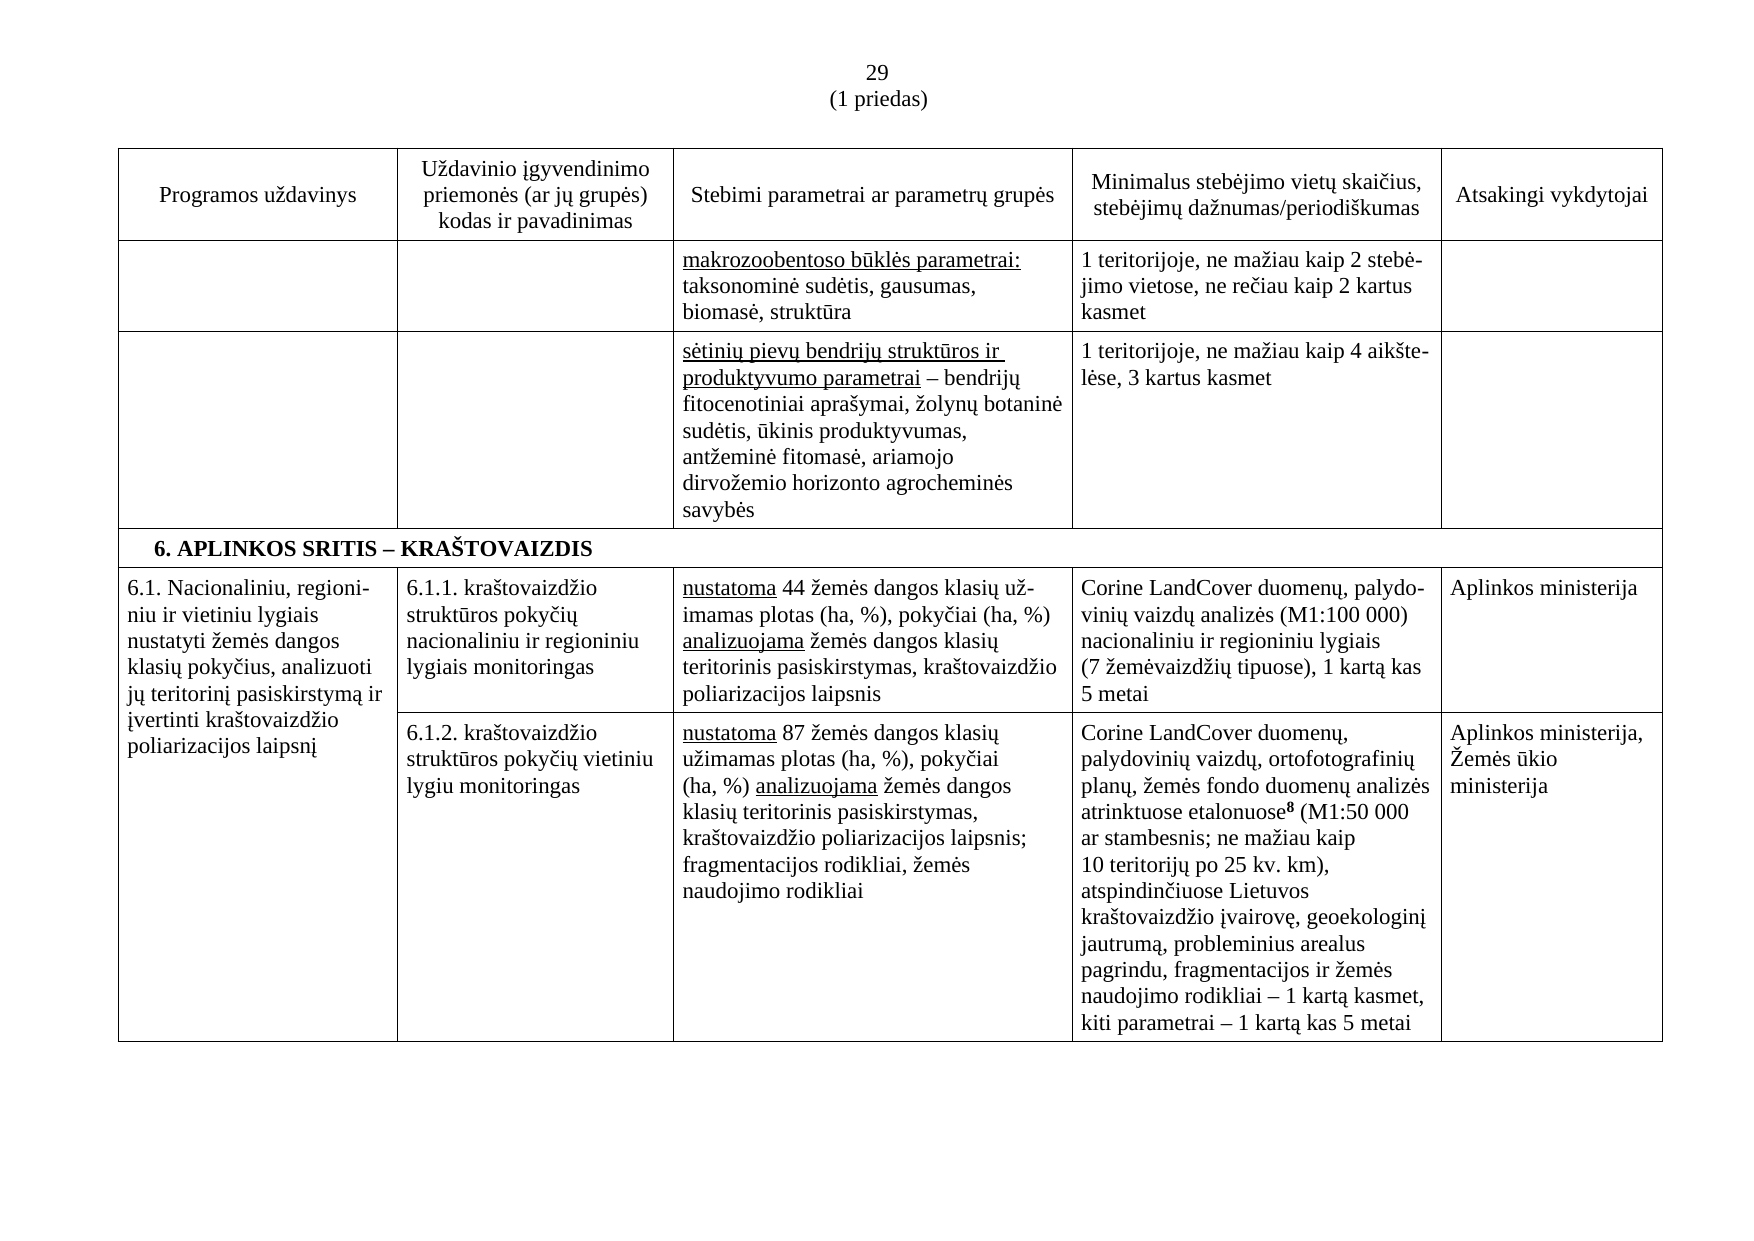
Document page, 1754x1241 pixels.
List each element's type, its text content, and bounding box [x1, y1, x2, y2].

table_cell [119, 241, 397, 331]
table_cell 6.1.1. kraštovaizdžio struktūros pokyčių nacionaliniu ir regioniniu lygiais monitoringas [398, 568, 673, 712]
table_header Uždavinio įgyvendinimo priemonės (ar jų grupės) kodas ir pavadinimas [398, 149, 673, 240]
table_header Stebimi parametrai ar parametrų grupės [674, 149, 1072, 240]
table_cell KRAŠTOVAIZDIS [398, 529, 673, 567]
table_cell 6.1. Nacionaliniu, regioni­niu ir vietiniu lygiais nustatyti žemės dangos klasių pokyčius, analizuoti jų teritorinį pasiskirstymą ir įvertinti kraštovaizdžio poliarizacijos laipsnį [119, 568, 397, 1041]
table_cell Aplinkos ministerija, Žemės ūkio ministerija [1442, 713, 1662, 1041]
table_cell [1072, 529, 1441, 567]
table_cell 6. APLINKOS SRITIS – [119, 529, 397, 567]
table_cell sėtinių pievų bendrijų struktūros ir produktyvumo parametrai – bendrijų fitocenotiniai aprašymai, žolynų botaninė sudėtis, ūkinis produktyvumas, antžeminė fitomasė, ariamojo dirvožemio horizonto agrocheminės savybės [674, 332, 1072, 528]
table_cell makrozoobentoso būklės parametrai: taksonominė sudėtis, gausumas, biomasė, struktūra [674, 241, 1072, 331]
table_cell [398, 241, 673, 331]
table_cell [119, 332, 397, 528]
table_cell [1441, 529, 1662, 567]
table_cell [398, 332, 673, 528]
table_cell Aplinkos ministerija [1442, 568, 1662, 712]
table_cell 1 teritorijoje, ne mažiau kaip 2 stebė­jimo vietose, ne rečiau kaip 2 kartus kasmet [1073, 241, 1441, 331]
table_cell [1442, 332, 1662, 528]
table_cell nustatoma 44 žemės dangos klasių už­imamas plotas (ha, %), pokyčiai (ha, %) analizuojama žemės dangos klasių teritorinis pasiskirstymas, kraštovaizdžio poliarizacijos laipsnis [674, 568, 1072, 712]
table_cell [1442, 241, 1662, 331]
table_cell nustatoma 87 žemės dangos klasių užimamas plotas (ha, %), pokyčiai (ha, %) analizuojama žemės dangos klasių teritorinis pasiskirstymas, kraštovaizdžio poliarizacijos laipsnis; fragmentacijos rodikliai, žemės naudojimo rodikliai [674, 713, 1072, 1041]
table_header Programos uždavinys [119, 149, 397, 240]
table_cell 1 teritorijoje, ne mažiau kaip 4 aikšte­lėse, 3 kartus kasmet [1073, 332, 1441, 528]
table_cell Corine LandCover duomenų, palydovinių vaizdų, ortofotografinių planų, žemės fondo duomenų analizės atrinktuose etalonuose8 (M1:50 000 ar stambesnis; ne mažiau kaip 10 teritorijų po 25 kv. km), atspindinčiuose Lietuvos kraštovaizdžio įvairovę, geoekologinį jautrumą, probleminius arealus pagrindu, fragmentacijos ir žemės naudojimo rodikliai – 1 kartą kasmet, kiti parametrai – 1 kartą kas 5 metai [1073, 713, 1441, 1041]
table_header Minimalus stebėjimo vietų skaičius, stebėjimų dažnumas/periodiškumas [1073, 149, 1441, 240]
table_header Atsakingi vykdytojai [1442, 149, 1662, 240]
table_cell [673, 529, 1072, 567]
table_cell Corine LandCover duomenų, palydo­vinių vaizdų analizės (M1:100 000) nacionaliniu ir regioniniu lygiais (7 žemėvaizdžių tipuose), 1 kartą kas 5 metai [1073, 568, 1441, 712]
table_cell 6.1.2. kraštovaizdžio struktūros pokyčių vietiniu lygiu monitoringas [398, 713, 673, 1041]
